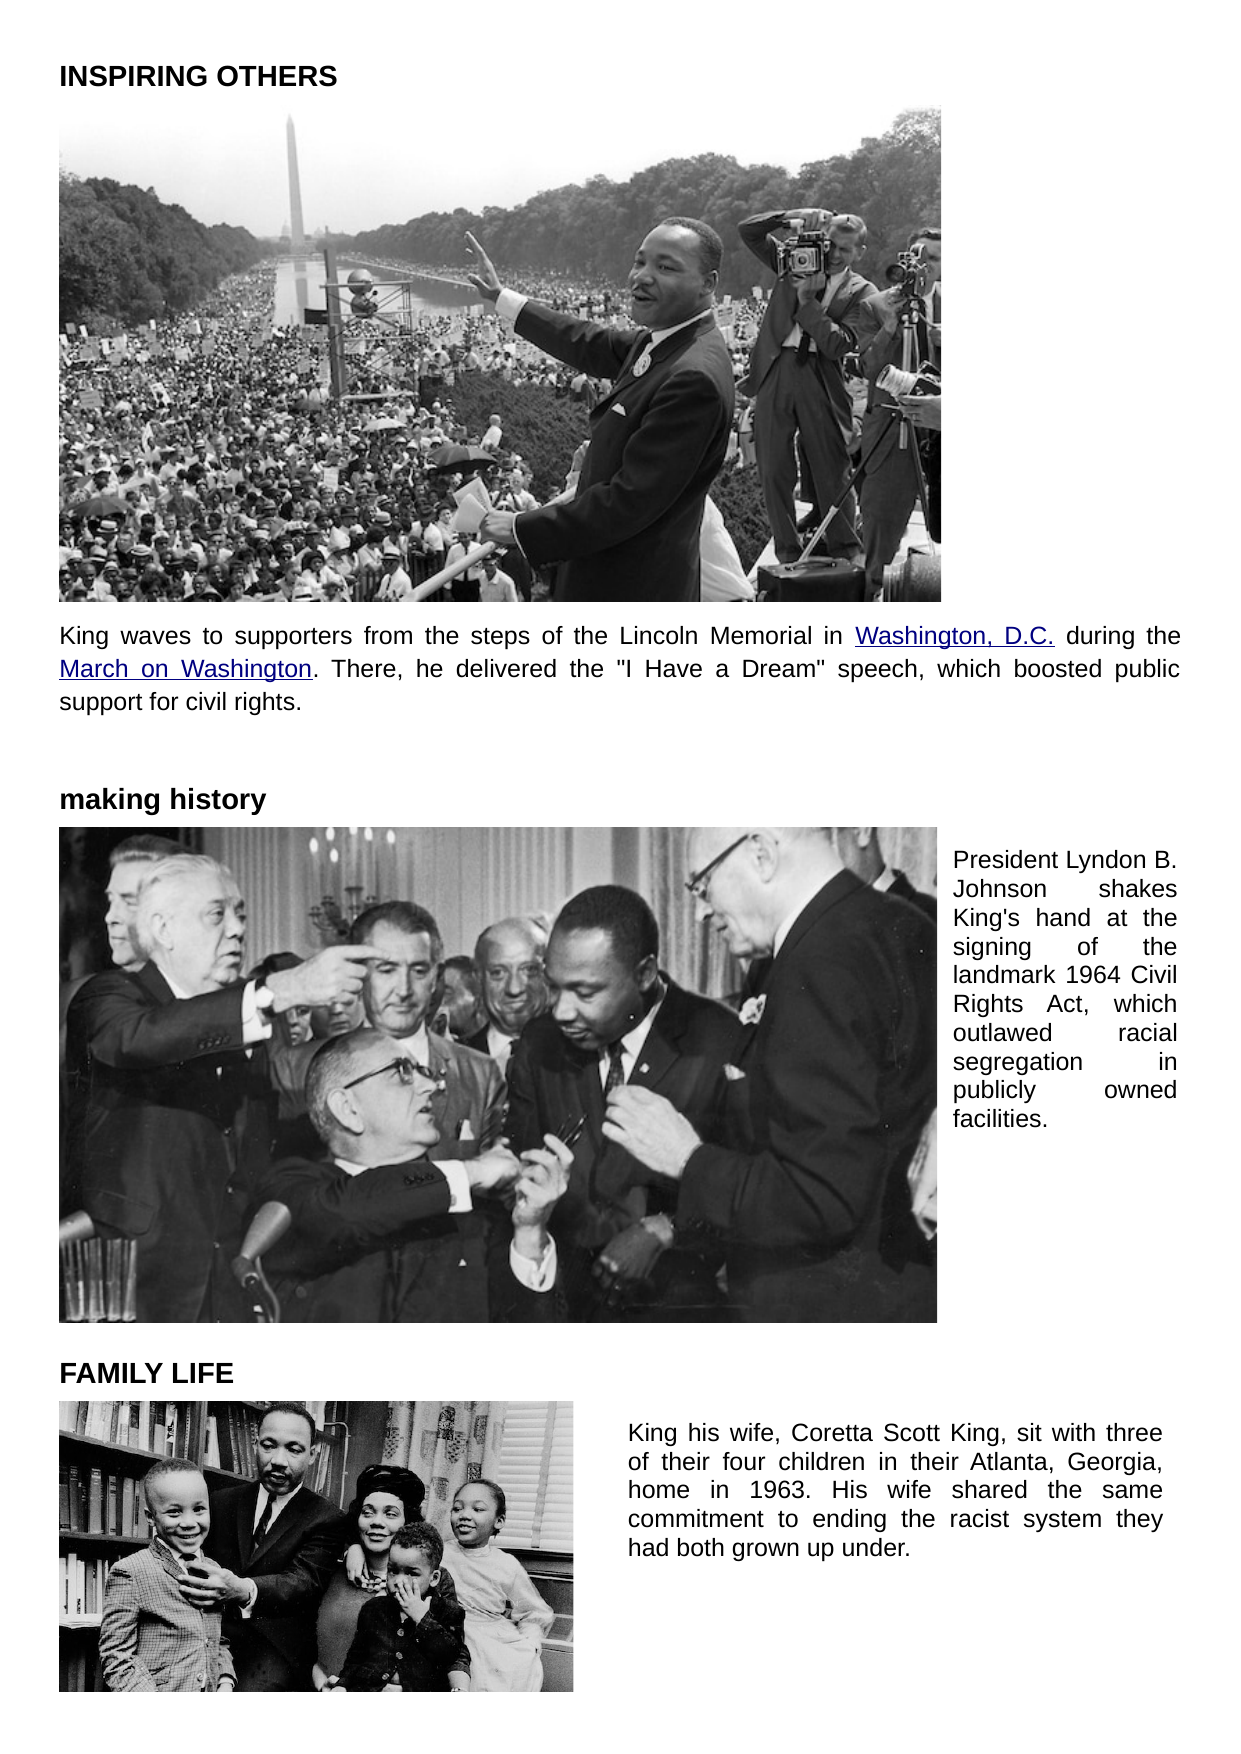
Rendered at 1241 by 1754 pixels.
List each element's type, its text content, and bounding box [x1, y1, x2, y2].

subtitle FAMILY LIFE [59, 1356, 1181, 1389]
subtitle making history [59, 782, 1181, 815]
picture [59, 105, 942, 602]
subtitle INSPIRING OTHERS [59, 59, 1181, 93]
picture [59, 827, 938, 1323]
picture [59, 1401, 574, 1692]
text King waves to supporters from the steps of the Lincoln Memorial in Washington, D.C. during the March on Washington. There, he delivered the "I Have a Dream" speech, which boosted public support for civil rights. [59, 621, 1181, 715]
